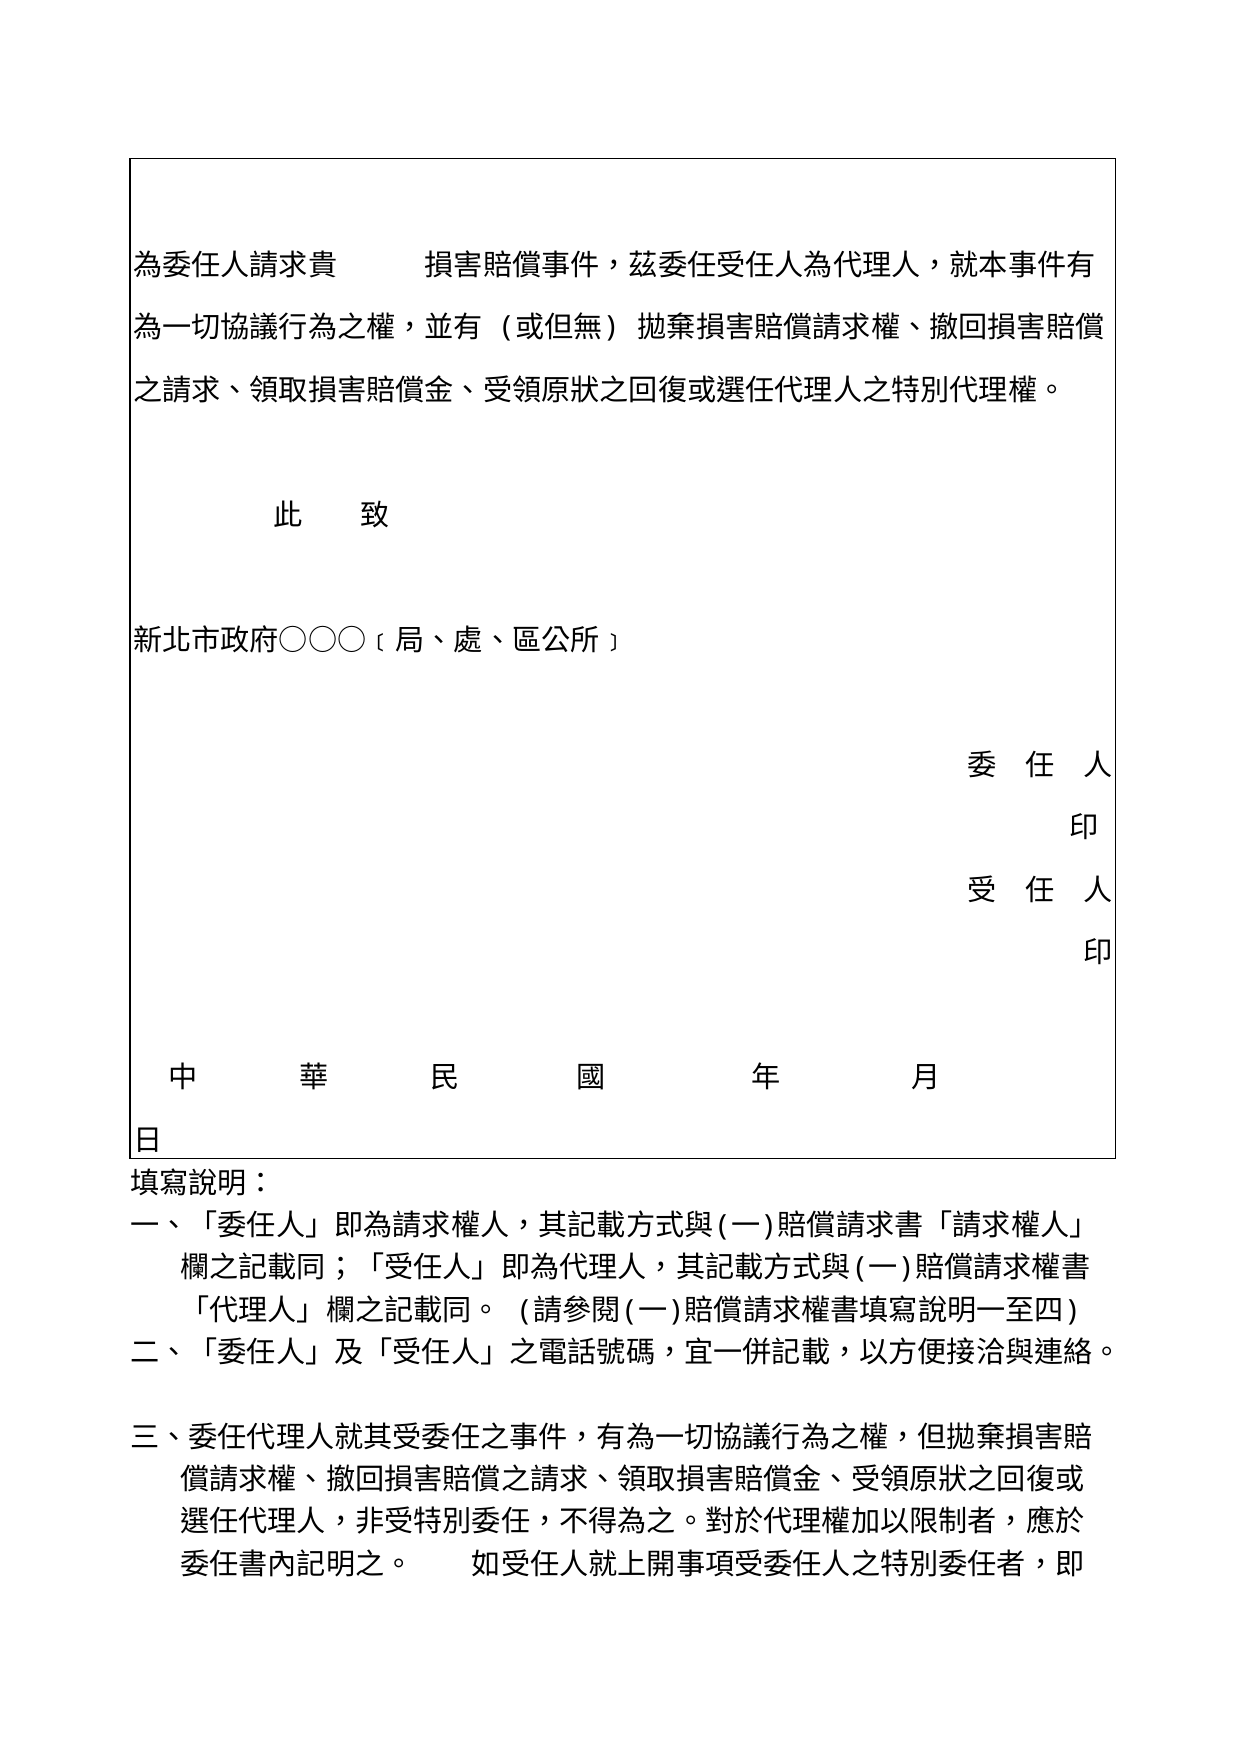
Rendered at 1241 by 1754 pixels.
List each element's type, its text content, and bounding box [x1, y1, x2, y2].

text 二、「委任人」及「受任人」之電話號碼，宜一併記載，以方便接洽與連絡。 [130, 1329, 1110, 1413]
text 填寫說明： [130, 1159, 1110, 1202]
table_cell 為委任人請求貴 損害賠償事件，茲委任受任人為代理人，就本事件有為一切協議行為之權，並有 (或但無) 拋棄損害賠償請求權、撤回損害賠償之請求、領取損害賠償金、受領原狀之回復或選任代理人之特別代理權。 此 致 新北市政府○○○﹝局、處、區公所﹞ 委 任 人 印 受 任 人 印 中 華 民 國 年 月 日 [131, 159, 1115, 1158]
text 一、「委任人」即為請求權人，其記載方式與(一)賠償請求書「請求權人」欄之記載同；「受任人」即為代理人，其記載方式與(一)賠償請求權書「代理人」欄之記載同。 (請參閱(一)賠償請求權書填寫說明一至四) [130, 1202, 1110, 1329]
text 三、委任代理人就其受委任之事件，有為一切協議行為之權，但拋棄損害賠償請求權、撤回損害賠償之請求、領取損害賠償金、受領原狀之回復或選任代理人，非受特別委任，不得為之。對於代理權加以限制者，應於委任書內記明之。 如受任人就上開事項受委任人之特別委任者，即逕記載「並有拋棄損害賠償請求權‧‧‧之特別代理權」，或將「並有」下之括弧及其文字「 (或但無) 」劃去，並於劃去處加蓋委任人之印章；未受特別委任者，則逕記載「但無拋 棄損害賠償請求權‧‧‧之特別代理權」，或將「並有」及其下之括弧及其中之「或」字劃去，俾資明確，並免生爭議。 [130, 1413, 1110, 1582]
